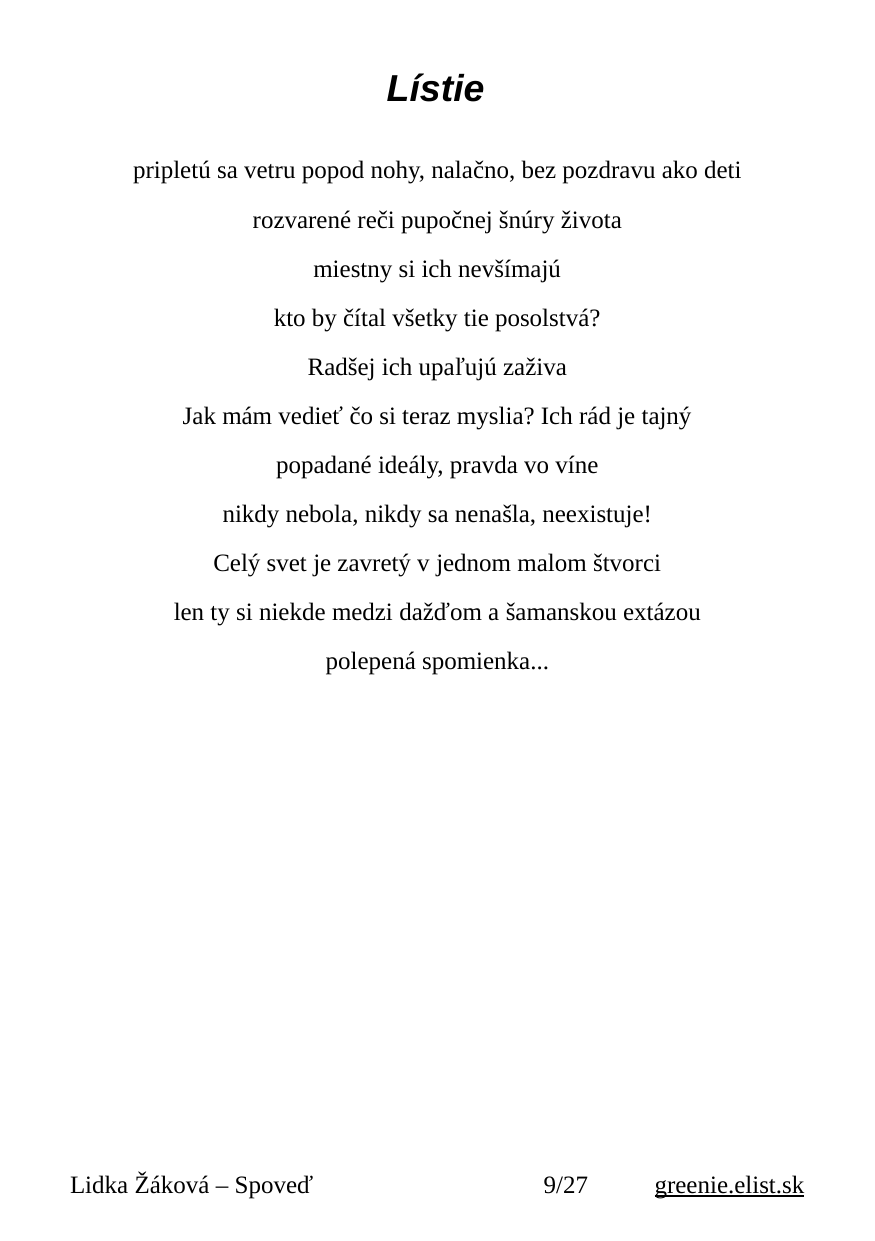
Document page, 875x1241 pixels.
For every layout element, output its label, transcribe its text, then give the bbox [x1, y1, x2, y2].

text len ty si niekde medzi dažďom a šamanskou extázou [41, 597, 833, 626]
subtitle Lístie [41, 66, 833, 109]
text miestny si ich nevšímajú [41, 254, 833, 282]
text Jak mám vedieť čo si teraz myslia? Ich rád je tajný [41, 401, 833, 430]
text Radšej ich upaľujú zaživa [41, 352, 833, 381]
text rozvarené reči pupočnej šnúry života [41, 205, 833, 233]
text nikdy nebola, nikdy sa nenašla, neexistuje! [41, 499, 833, 528]
text popadané ideály, pravda vo víne [41, 450, 833, 479]
text polepená spomienka... [41, 646, 833, 675]
text kto by čítal všetky tie posolstvá? [41, 303, 833, 332]
text Celý svet je zavretý v jednom malom štvorci [41, 548, 833, 577]
text pripletú sa vetru popod nohy, nalačno, bez pozdravu ako deti [41, 156, 833, 184]
